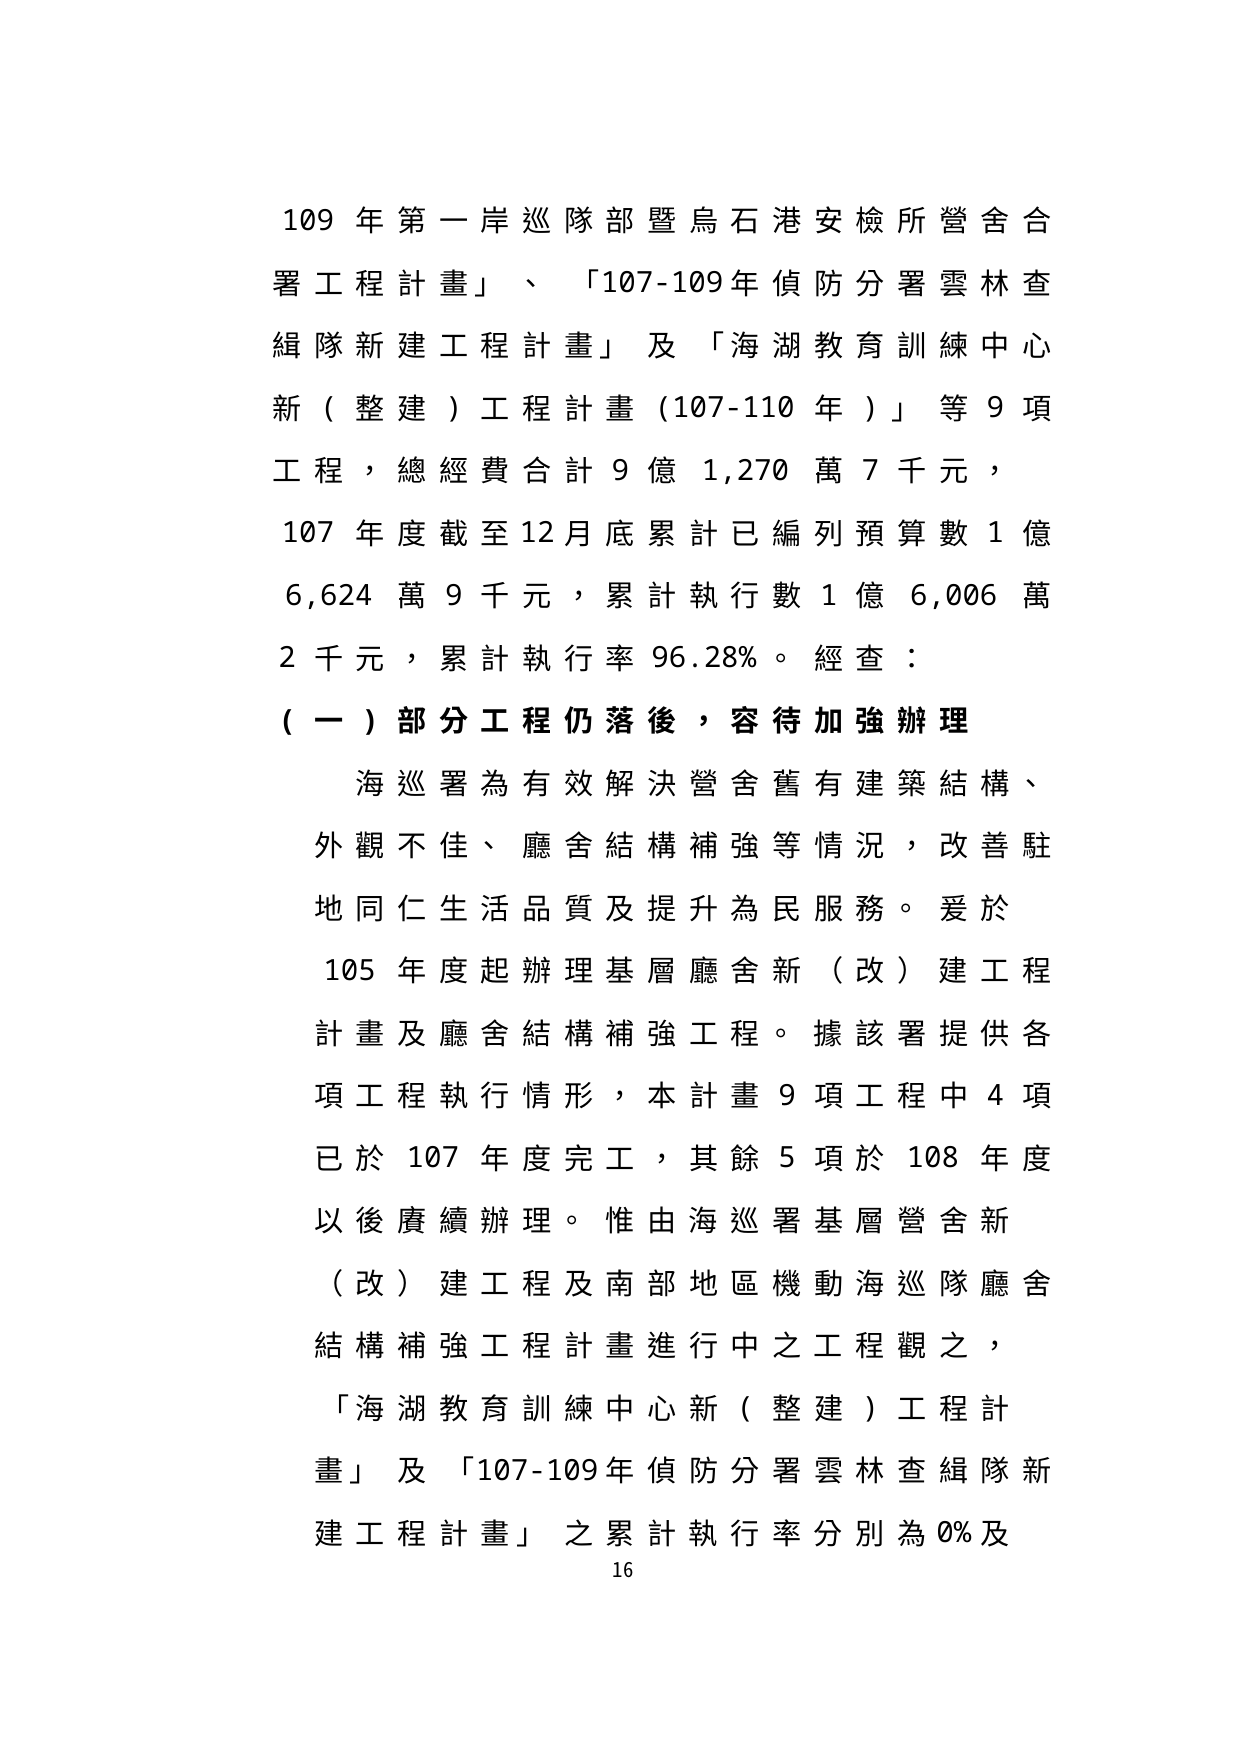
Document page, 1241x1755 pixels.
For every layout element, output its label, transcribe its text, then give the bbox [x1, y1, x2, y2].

text (一)部分工程仍落後，容待加強辦理 [242, 677, 1058, 740]
text 海巡署為有效解決營舍舊有建築結構、外觀不佳、廳舍結構補強等情況，改善駐地同仁生活品質及提升為民服務。爰於105年度起辦理基層廳舍新（改）建工程計畫及廳舍結構補強工程。據該署提供各項工程執行情形，本計畫9項工程中4項已於107年度完工，其餘5項於108年度以後賡續辦理。惟由海巡署基層營舍新（改）建工程及南部地區機動海巡隊廳舍結構補強工程計畫進行中之工程觀之，「海湖教育訓練中心新(整建)工程計畫」及「107-109年偵防分署雲林查緝隊新建工程計畫」之累計執行率分別為0%及 [271, 740, 1058, 1552]
text 109年第一岸巡隊部暨烏石港安檢所營舍合署工程計畫」、「107-109年偵防分署雲林查緝隊新建工程計畫」及「海湖教育訓練中心新(整建)工程計畫(107-110年)」等9項工程，總經費合計9億1,270萬7千元，107年度截至12月底累計已編列預算數1億6,624萬9千元，累計執行數1億6,006萬2千元，累計執行率96.28%。經查： [242, 177, 1058, 677]
